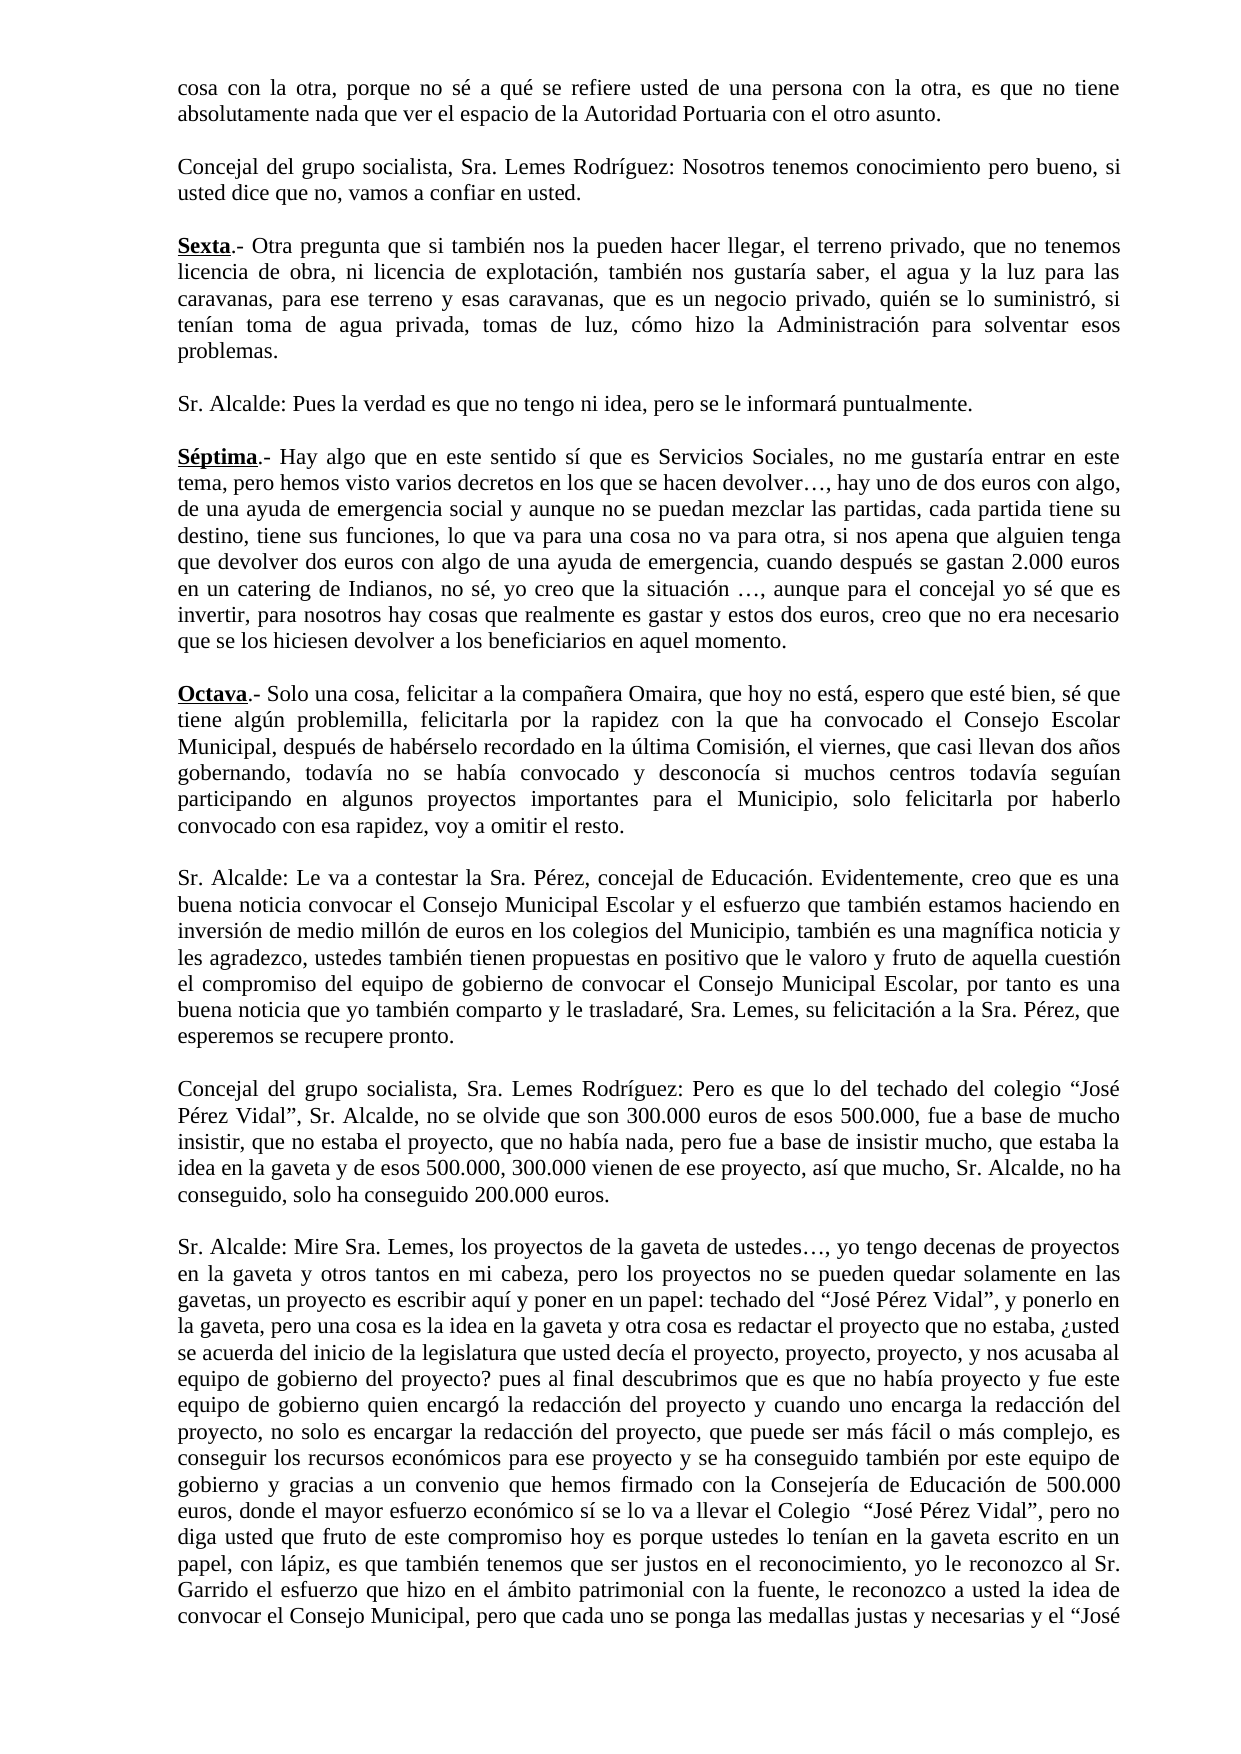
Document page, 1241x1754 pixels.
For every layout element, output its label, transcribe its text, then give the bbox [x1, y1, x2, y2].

text Sr. Alcalde: Pues la verdad es que no tengo ni idea, pero se le informará puntualmente. [177, 390, 1122, 416]
text Sexta.- Otra pregunta que si también nos la pueden hacer llegar, el terreno privado, que no tenemos licencia de obra, ni licencia de explotación, también nos gustaría saber, el agua y la luz para las caravanas, para ese terreno y esas caravanas, que es un negocio privado, quién se lo suministró, si tenían toma de agua privada, tomas de luz, cómo hizo la Administración para solventar esos problemas. [177, 232, 1122, 364]
text cosa con la otra, porque no sé a qué se refiere usted de una persona con la otra, es que no tiene absolutamente nada que ver el espacio de la Autoridad Portuaria con el otro asunto. [177, 74, 1122, 127]
text Concejal del grupo socialista, Sra. Lemes Rodríguez: Nosotros tenemos conocimiento pero bueno, si usted dice que no, vamos a confiar en usted. [177, 153, 1122, 206]
text Sr. Alcalde: Mire Sra. Lemes, los proyectos de la gaveta de ustedes…, yo tengo decenas de proyectos en la gaveta y otros tantos en mi cabeza, pero los proyectos no se pueden quedar solamente en las gavetas, un proyecto es escribir aquí y poner en un papel: techado del “José Pérez Vidal”, y ponerlo en la gaveta, pero una cosa es la idea en la gaveta y otra cosa es redactar el proyecto que no estaba, ¿usted se acuerda del inicio de la legislatura que usted decía el proyecto, proyecto, proyecto, y nos acusaba al equipo de gobierno del proyecto? pues al final descubrimos que es que no había proyecto y fue este equipo de gobierno quien encargó la redacción del proyecto y cuando uno encarga la redacción del proyecto, no solo es encargar la redacción del proyecto, que puede ser más fácil o más complejo, es conseguir los recursos económicos para ese proyecto y se ha conseguido también por este equipo de gobierno y gracias a un convenio que hemos firmado con la Consejería de Educación de 500.000 euros, donde el mayor esfuerzo económico sí se lo va a llevar el Colegio “José Pérez Vidal”, pero no diga usted que fruto de este compromiso hoy es porque ustedes lo tenían en la gaveta escrito en un papel, con lápiz, es que también tenemos que ser justos en el reconocimiento, yo le reconozco al Sr. Garrido el esfuerzo que hizo en el ámbito patrimonial con la fuente, le reconozco a usted la idea de convocar el Consejo Municipal, pero que cada uno se ponga las medallas justas y necesarias y el “José [177, 1233, 1122, 1629]
text Sr. Alcalde: Le va a contestar la Sra. Pérez, concejal de Educación. Evidentemente, creo que es una buena noticia convocar el Consejo Municipal Escolar y el esfuerzo que también estamos haciendo en inversión de medio millón de euros en los colegios del Municipio, también es una magnífica noticia y les agradezco, ustedes también tienen propuestas en positivo que le valoro y fruto de aquella cuestión el compromiso del equipo de gobierno de convocar el Consejo Municipal Escolar, por tanto es una buena noticia que yo también comparto y le trasladaré, Sra. Lemes, su felicitación a la Sra. Pérez, que esperemos se recupere pronto. [177, 864, 1122, 1049]
text Octava.- Solo una cosa, felicitar a la compañera Omaira, que hoy no está, espero que esté bien, sé que tiene algún problemilla, felicitarla por la rapidez con la que ha convocado el Consejo Escolar Municipal, después de habérselo recordado en la última Comisión, el viernes, que casi llevan dos años gobernando, todavía no se había convocado y desconocía si muchos centros todavía seguían participando en algunos proyectos importantes para el Municipio, solo felicitarla por haberlo convocado con esa rapidez, voy a omitir el resto. [177, 680, 1122, 838]
text Concejal del grupo socialista, Sra. Lemes Rodríguez: Pero es que lo del techado del colegio “José Pérez Vidal”, Sr. Alcalde, no se olvide que son 300.000 euros de esos 500.000, fue a base de mucho insistir, que no estaba el proyecto, que no había nada, pero fue a base de insistir mucho, que estaba la idea en la gaveta y de esos 500.000, 300.000 vienen de ese proyecto, así que mucho, Sr. Alcalde, no ha conseguido, solo ha conseguido 200.000 euros. [177, 1075, 1122, 1207]
text Séptima.- Hay algo que en este sentido sí que es Servicios Sociales, no me gustaría entrar en este tema, pero hemos visto varios decretos en los que se hacen devolver…, hay uno de dos euros con algo, de una ayuda de emergencia social y aunque no se puedan mezclar las partidas, cada partida tiene su destino, tiene sus funciones, lo que va para una cosa no va para otra, si nos apena que alguien tenga que devolver dos euros con algo de una ayuda de emergencia, cuando después se gastan 2.000 euros en un catering de Indianos, no sé, yo creo que la situación …, aunque para el concejal yo sé que es invertir, para nosotros hay cosas que realmente es gastar y estos dos euros, creo que no era necesario que se los hiciesen devolver a los beneficiarios en aquel momento. [177, 443, 1122, 654]
